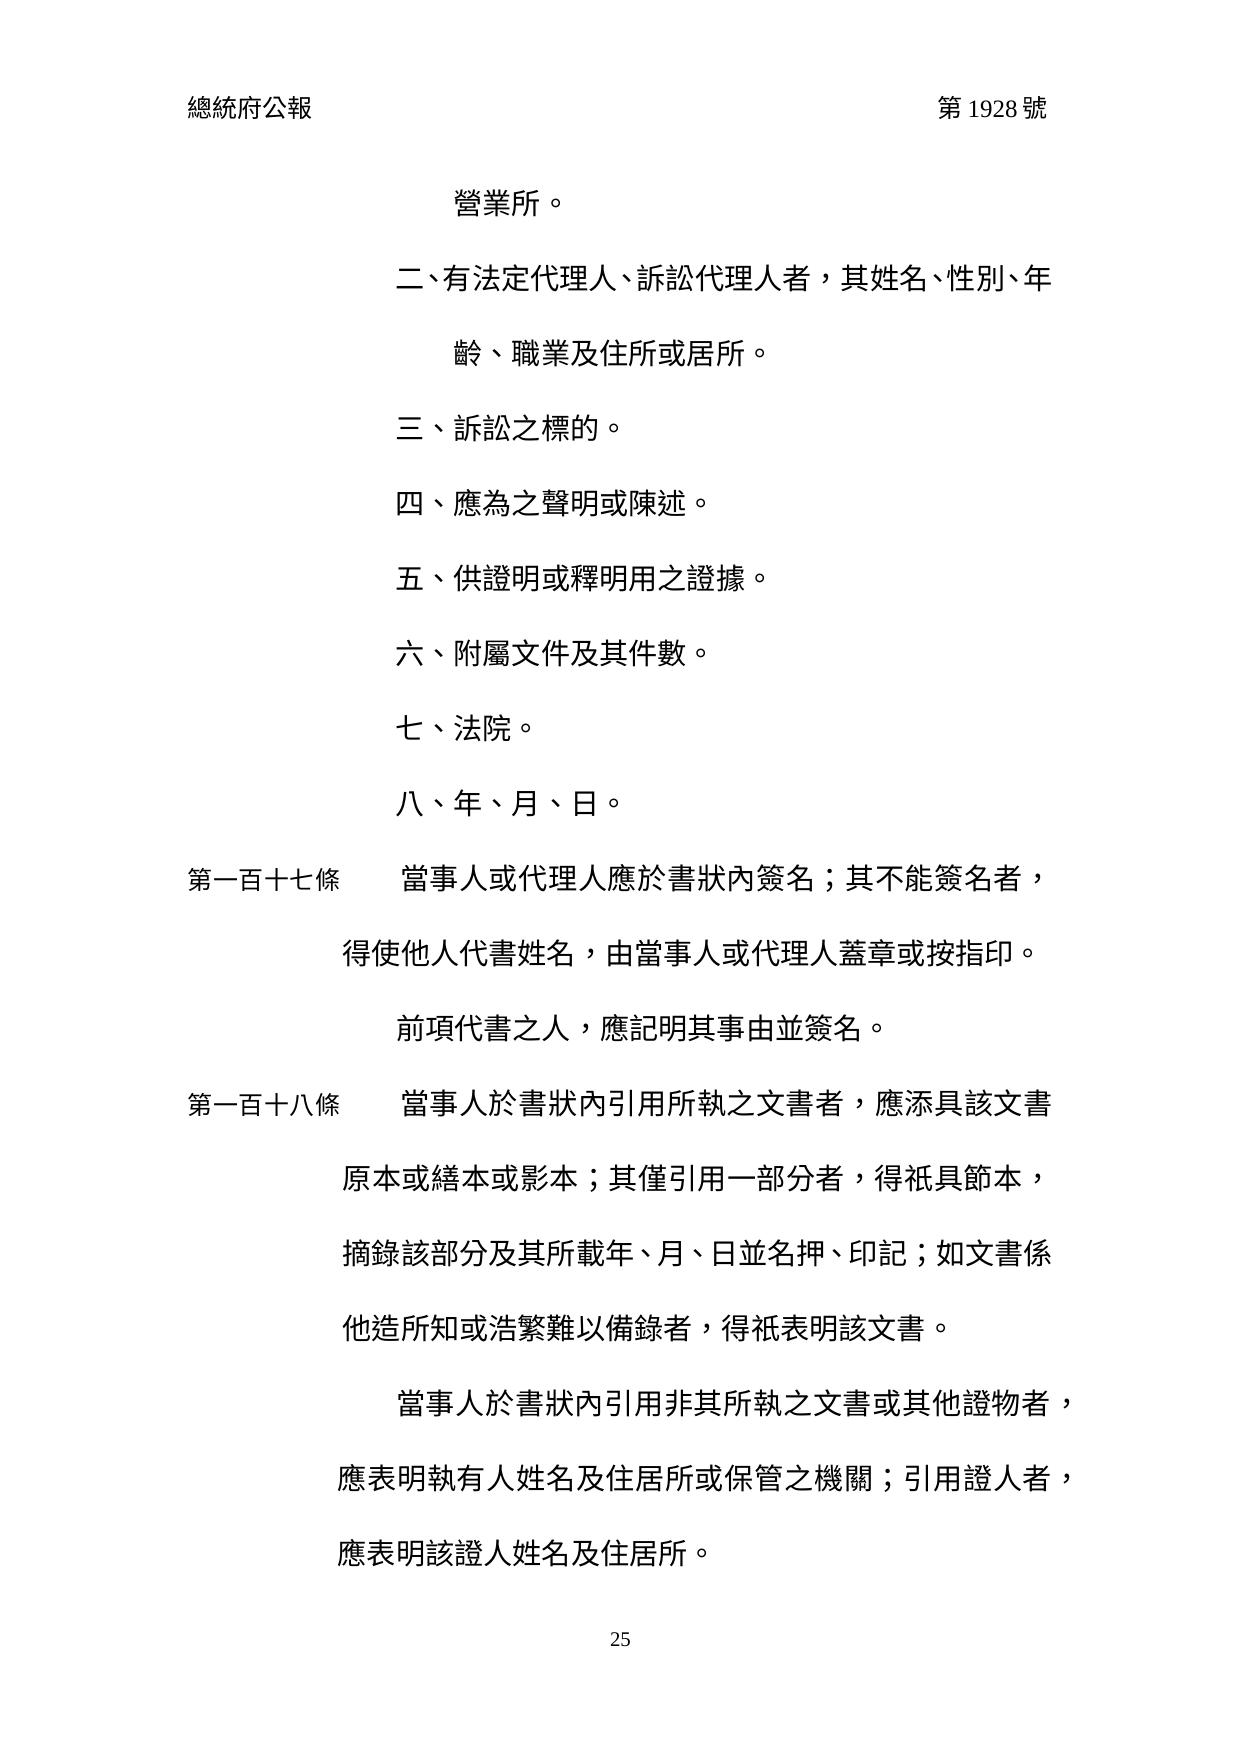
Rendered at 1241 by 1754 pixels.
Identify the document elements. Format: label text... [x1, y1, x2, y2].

text 八、年、月、日。 [395, 764, 1053, 839]
text 六、附屬文件及其件數。 [395, 614, 1053, 689]
text 四、應為之聲明或陳述。 [395, 464, 1053, 539]
text 七、法院。 [395, 689, 1053, 764]
text 三、訴訟之標的。 [395, 389, 1053, 464]
text 第一百十八條 當事人於書狀內引用所執之文書者，應添具該文書原本或繕本或影本；其僅引用一部分者，得祇具節本，摘錄該部分及其所載年、月、日並名押、印記；如文書係他造所知或浩繁難以備錄者，得祇表明該文書。 [187, 1064, 1053, 1364]
text 營業所。 [395, 164, 1053, 239]
text 二、有法定代理人、訴訟代理人者，其姓名、性別、年齡、職業及住所或居所。 [395, 239, 1053, 389]
text 前項代書之人，應記明其事由並簽名。 [337, 989, 1053, 1064]
text 五、供證明或釋明用之證據。 [395, 539, 1053, 614]
text 第一百十七條 當事人或代理人應於書狀內簽名；其不能簽名者，得使他人代書姓名，由當事人或代理人蓋章或按指印。 [187, 839, 1053, 989]
text 當事人於書狀內引用非其所執之文書或其他證物者，應表明執有人姓名及住居所或保管之機關；引用證人者，應表明該證人姓名及住居所。 [337, 1364, 1053, 1589]
